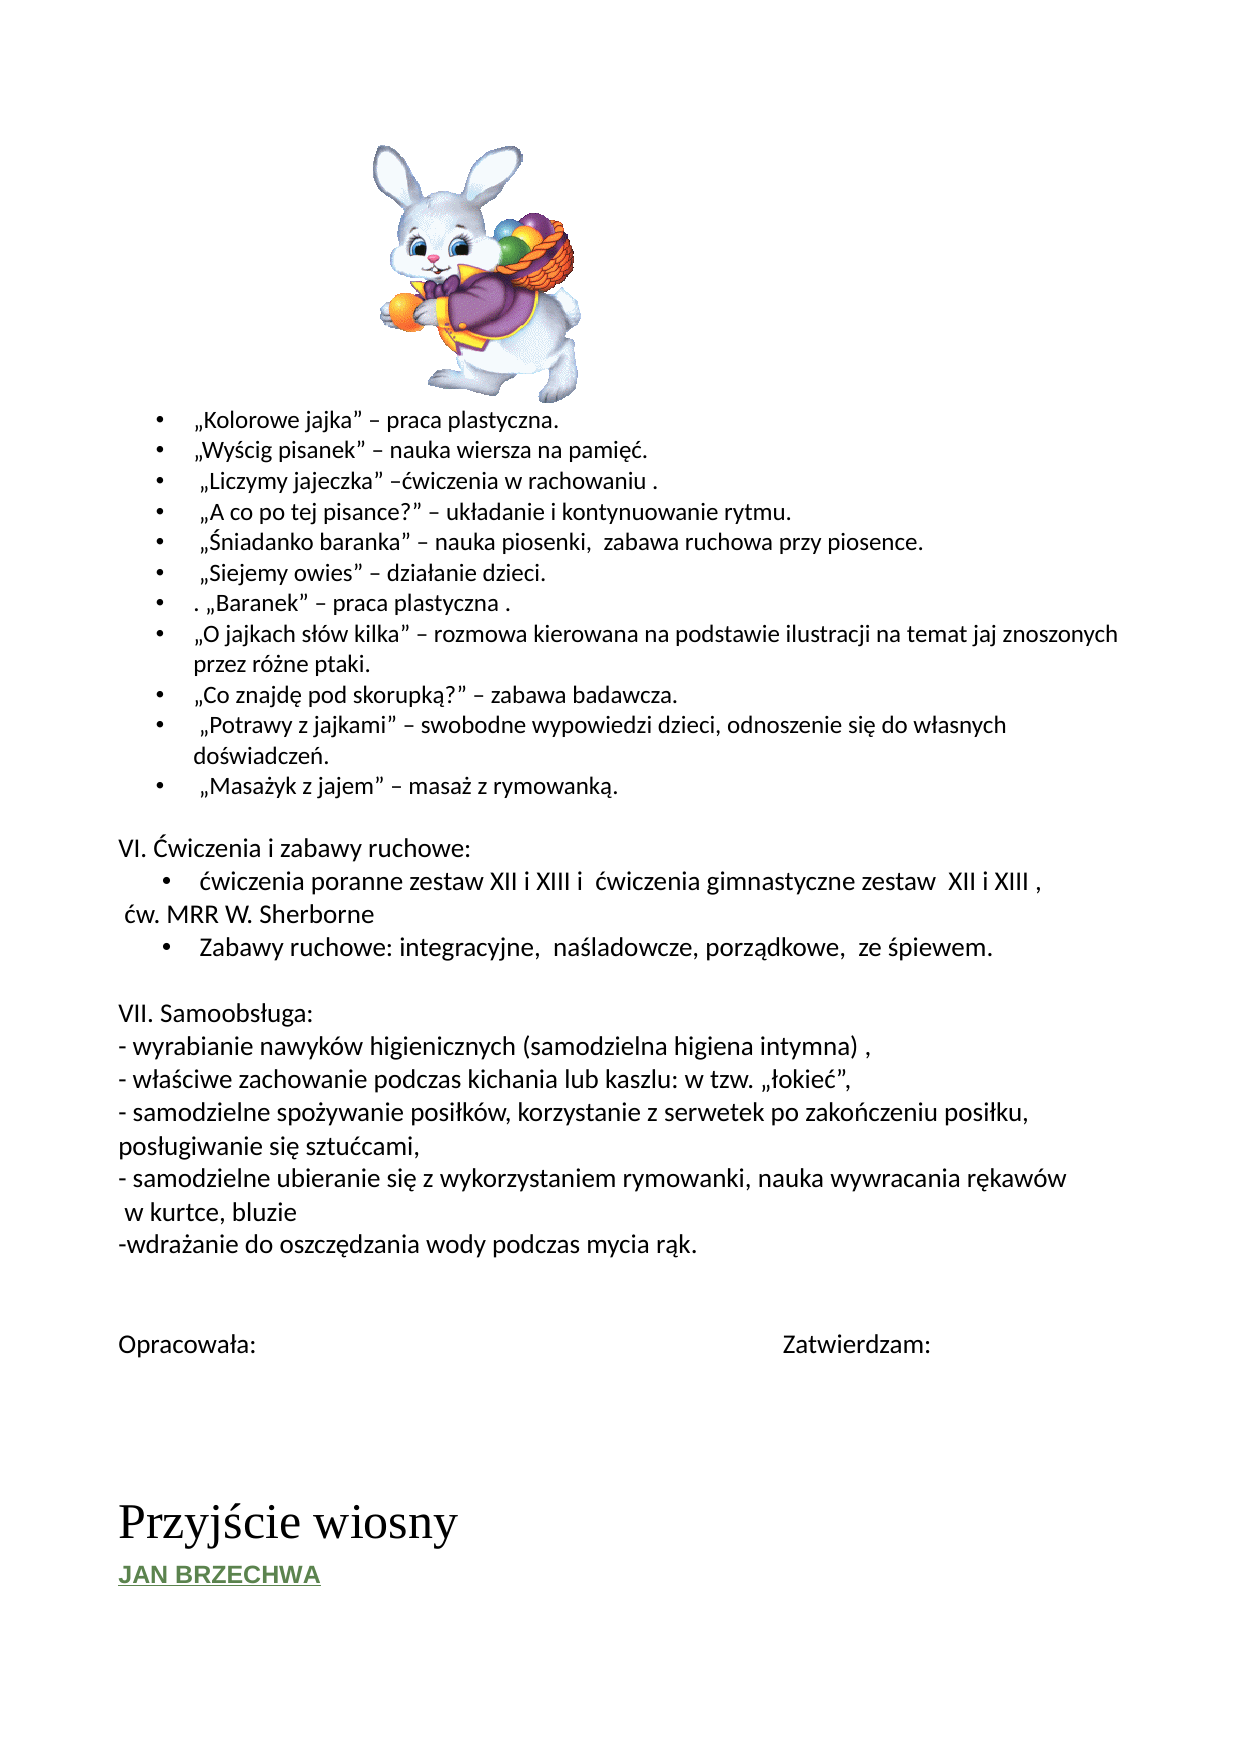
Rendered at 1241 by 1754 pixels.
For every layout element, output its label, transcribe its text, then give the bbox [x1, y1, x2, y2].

list „Śniadanko baranka” – nauka piosenki, zabawa ruchowa przy piosence. [156, 526, 1122, 557]
text ćw. MRR W. Sherborne [118, 897, 1122, 931]
list „Wyścig pisanek” – nauka wiersza na pamięć. [156, 435, 1122, 465]
list „Siejemy owies” – działanie dzieci. [156, 557, 1122, 587]
list „A co po tej pisance?” – układanie i kontynuowanie rytmu. [156, 496, 1122, 526]
list „O jajkach słów kilka” – rozmowa kierowana na podstawie ilustracji na temat jaj znoszonych przez różne ptaki. [156, 618, 1122, 679]
text w kurtce, bluzie [118, 1195, 1122, 1228]
list . „Baranek” – praca plastyczna . [156, 587, 1122, 618]
list „Potrawy z jajkami” – swobodne wypowiedzi dzieci, odnoszenie się do własnych doświadczeń. [156, 709, 1122, 770]
text -wdrażanie do oszczędzania wody podczas mycia rąk. [118, 1228, 1122, 1261]
text - samodzielne spożywanie posiłków, korzystanie z serwetek po zakończeniu posiłku, posługiwanie się sztućcami, [118, 1096, 1122, 1162]
text VI. Ćwiczenia i zabawy ruchowe: [118, 831, 1122, 864]
text VII. Samoobsługa: [118, 997, 1122, 1029]
text - właściwe zachowanie podczas kichania lub kaszlu: w tzw. „łokieć”, [118, 1063, 1122, 1096]
subtitle Przyjście wiosny [118, 1492, 1122, 1549]
list ćwiczenia poranne zestaw XII i XIII i ćwiczenia gimnastyczne zestaw XII i XIII , [162, 864, 1122, 897]
list „Liczymy jajeczka” –ćwiczenia w rachowaniu . [156, 465, 1122, 496]
text JAN BRZECHWA [118, 1560, 1122, 1588]
list „Kolorowe jajka” – praca plastyczna. [156, 118, 1122, 435]
list „Co znajdę pod skorupką?” – zabawa badawcza. [156, 679, 1122, 709]
text - wyrabianie nawyków higienicznych (samodzielna higiena intymna) , [118, 1029, 1122, 1063]
text - samodzielne ubieranie się z wykorzystaniem rymowanki, nauka wywracania rękawów [118, 1162, 1122, 1195]
list Zabawy ruchowe: integracyjne, naśladowcze, porządkowe, ze śpiewem. [162, 931, 1122, 963]
text Opracowała: Zatwierdzam: [118, 1327, 1122, 1360]
list „Masażyk z jajem” – masaż z rymowanką. [156, 770, 1122, 801]
